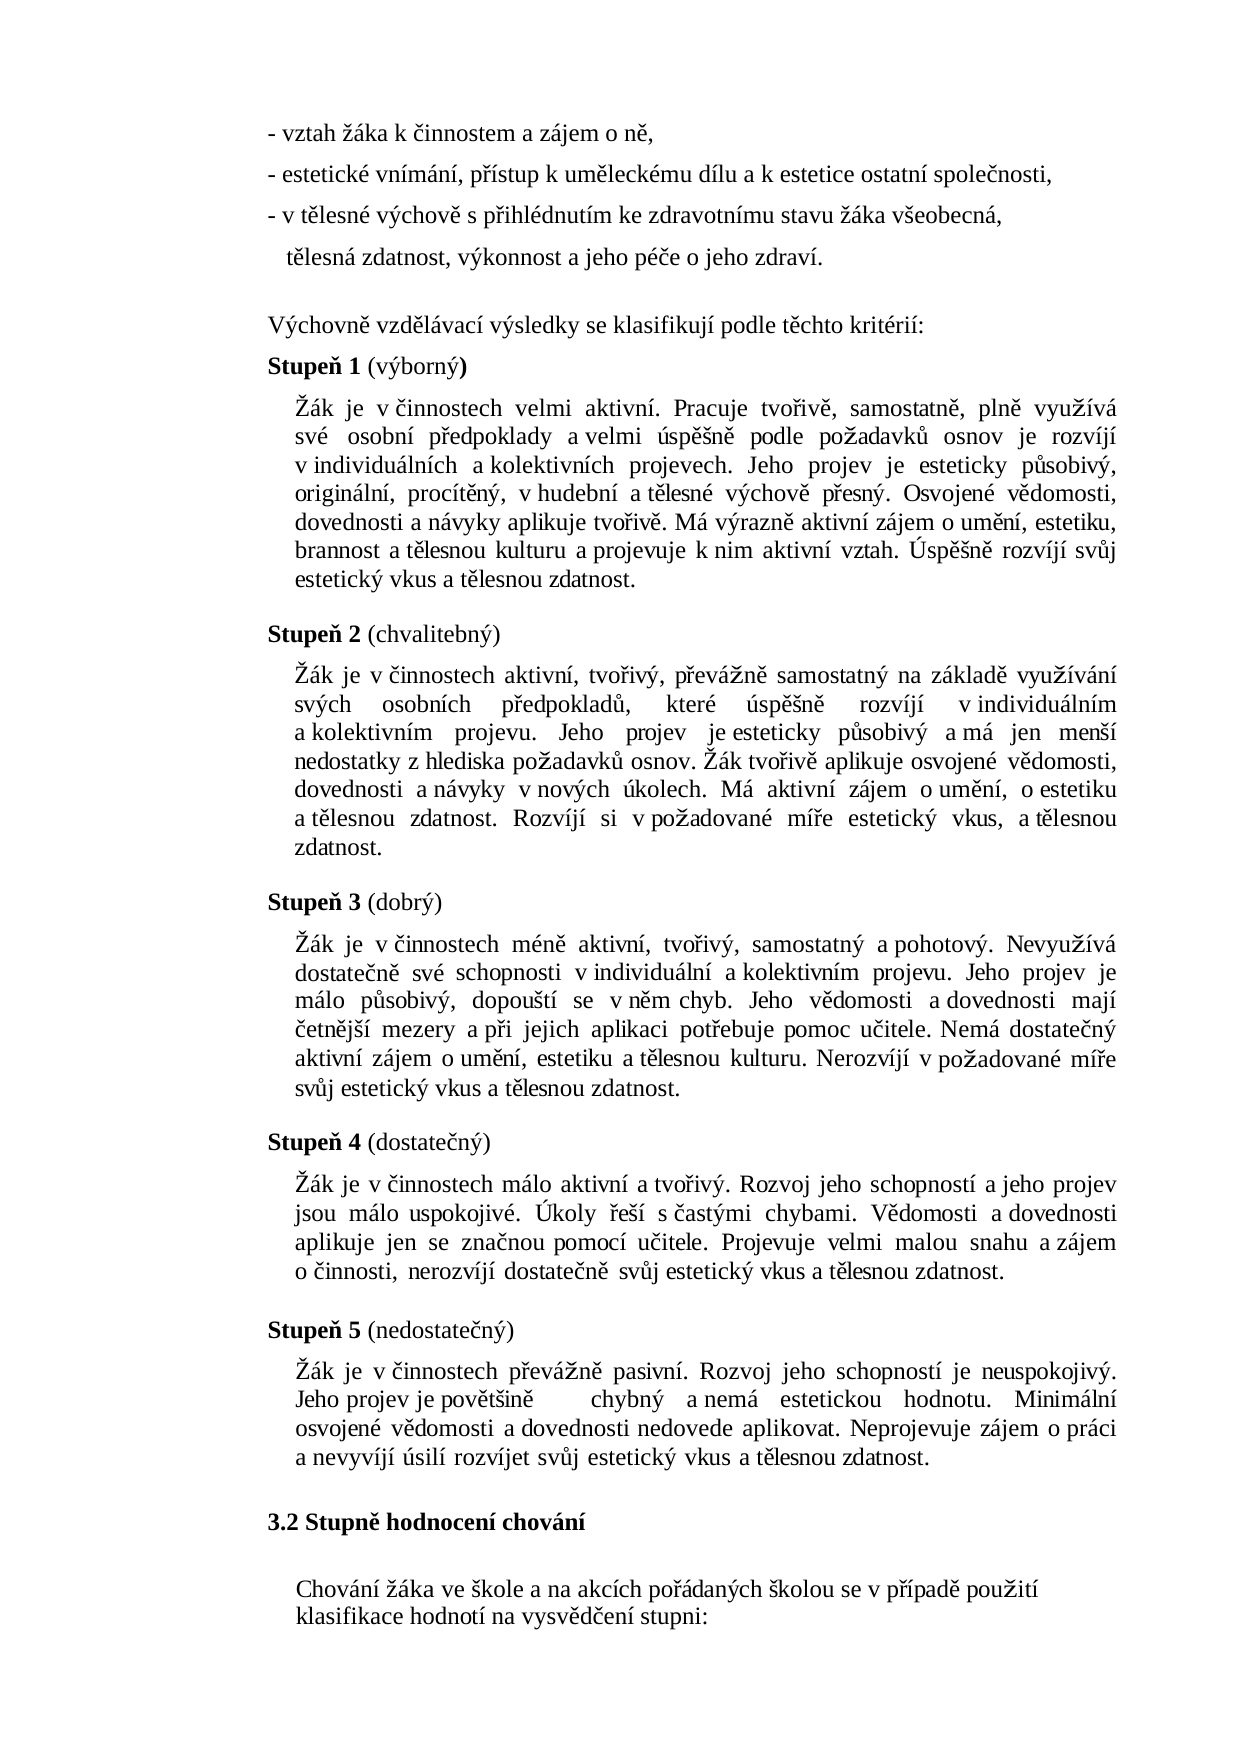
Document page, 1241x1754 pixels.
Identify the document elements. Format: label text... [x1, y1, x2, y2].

text Žák je v činnostech málo aktivní a tvořivý. Rozvoj jeho schopností a jeho projev jsou málo uspokojivé. Úkoly řeší s častými chybami. Vědomosti a dovednosti aplikuje jen se značnou pomocí učitele. Projevuje velmi malou snahu a zájem o činnosti, nerozvíjí dostatečně svůj estetický vkus a tělesnou zdatnost. [294, 1169, 1117, 1285]
text Stupeň 1 (výborný) [267, 351, 1123, 380]
text Stupeň 5 (nedostatečný) [267, 1315, 1123, 1343]
text 3.2 Stupně hodnocení chování [267, 1507, 1123, 1535]
text Stupeň 2 (chvalitebný) [267, 619, 1123, 648]
text Žák je v činnostech aktivní, tvořivý, převážně samostatný na základě využívání svých osobních předpokladů, které úspěšně rozvíjí v individuálním a kolektivním projevu. Jeho projev je esteticky působivý a má jen menší nedostatky z hlediska požadavků osnov. Žák tvořivě aplikuje osvojené vědomosti, dovednosti a návyky v nových úkolech. Má aktivní zájem o umění, o estetiku a tělesnou zdatnost. Rozvíjí si v požadované míře estetický vkus, a tělesnou zdatnost. [294, 661, 1117, 861]
text - vztah žáka k činnostem a zájem o ně, [267, 118, 1123, 147]
text Stupeň 4 (dostatečný) [267, 1127, 1123, 1156]
text - estetické vnímání, přístup k uměleckému dílu a k estetice ostatní společnosti, [267, 159, 1123, 188]
text Žák je v činnostech méně aktivní, tvořivý, samostatný a pohotový. Nevyužívá dostatečně své schopnosti v individuální a kolektivním projevu. Jeho projev je málo působivý, dopouští se v něm chyb. Jeho vědomosti a dovednosti mají četnější mezery a při jejich aplikaci potřebuje pomoc učitele. Nemá dostatečný aktivní zájem o umění, estetiku a tělesnou kulturu. Nerozvíjí v požadované míře svůj estetický vkus a tělesnou zdatnost. [294, 928, 1117, 1101]
text Výchovně vzdělávací výsledky se klasifikují podle těchto kritérií: [267, 310, 1123, 339]
text tělesná zdatnost, výkonnost a jeho péče o jeho zdraví. [267, 242, 1123, 271]
text - v tělesné výchově s přihlédnutím ke zdravotnímu stavu žáka všeobecná, [267, 201, 1123, 229]
text Žák je v činnostech převážně pasivní. Rozvoj jeho schopností je neuspokojivý. Jeho projev je povětšině chybný a nemá estetickou hodnotu. Minimální osvojené vědomosti a dovednosti nedovede aplikovat. Neprojevuje zájem o práci a nevyvíjí úsilí rozvíjet svůj estetický vkus a tělesnou zdatnost. [295, 1356, 1117, 1471]
text Žák je v činnostech velmi aktivní. Pracuje tvořivě, samostatně, plně využívá své osobní předpoklady a velmi úspěšně podle požadavků osnov je rozvíjí v individuálních a kolektivních projevech. Jeho projev je esteticky působivý, originální, procítěný, v hudební a tělesné výchově přesný. Osvojené vědomosti, dovednosti a návyky aplikuje tvořivě. Má výrazně aktivní zájem o umění, estetiku, brannost a tělesnou kulturu a projevuje k nim aktivní vztah. Úspěšně rozvíjí svůj estetický vkus a tělesnou zdatnost. [294, 393, 1117, 593]
text Chování žáka ve škole a na akcích pořádaných školou se v případě použití klasifikace hodnotí na vysvědčení stupni: [296, 1577, 1092, 1629]
text Stupeň 3 (dobrý) [267, 887, 1123, 916]
